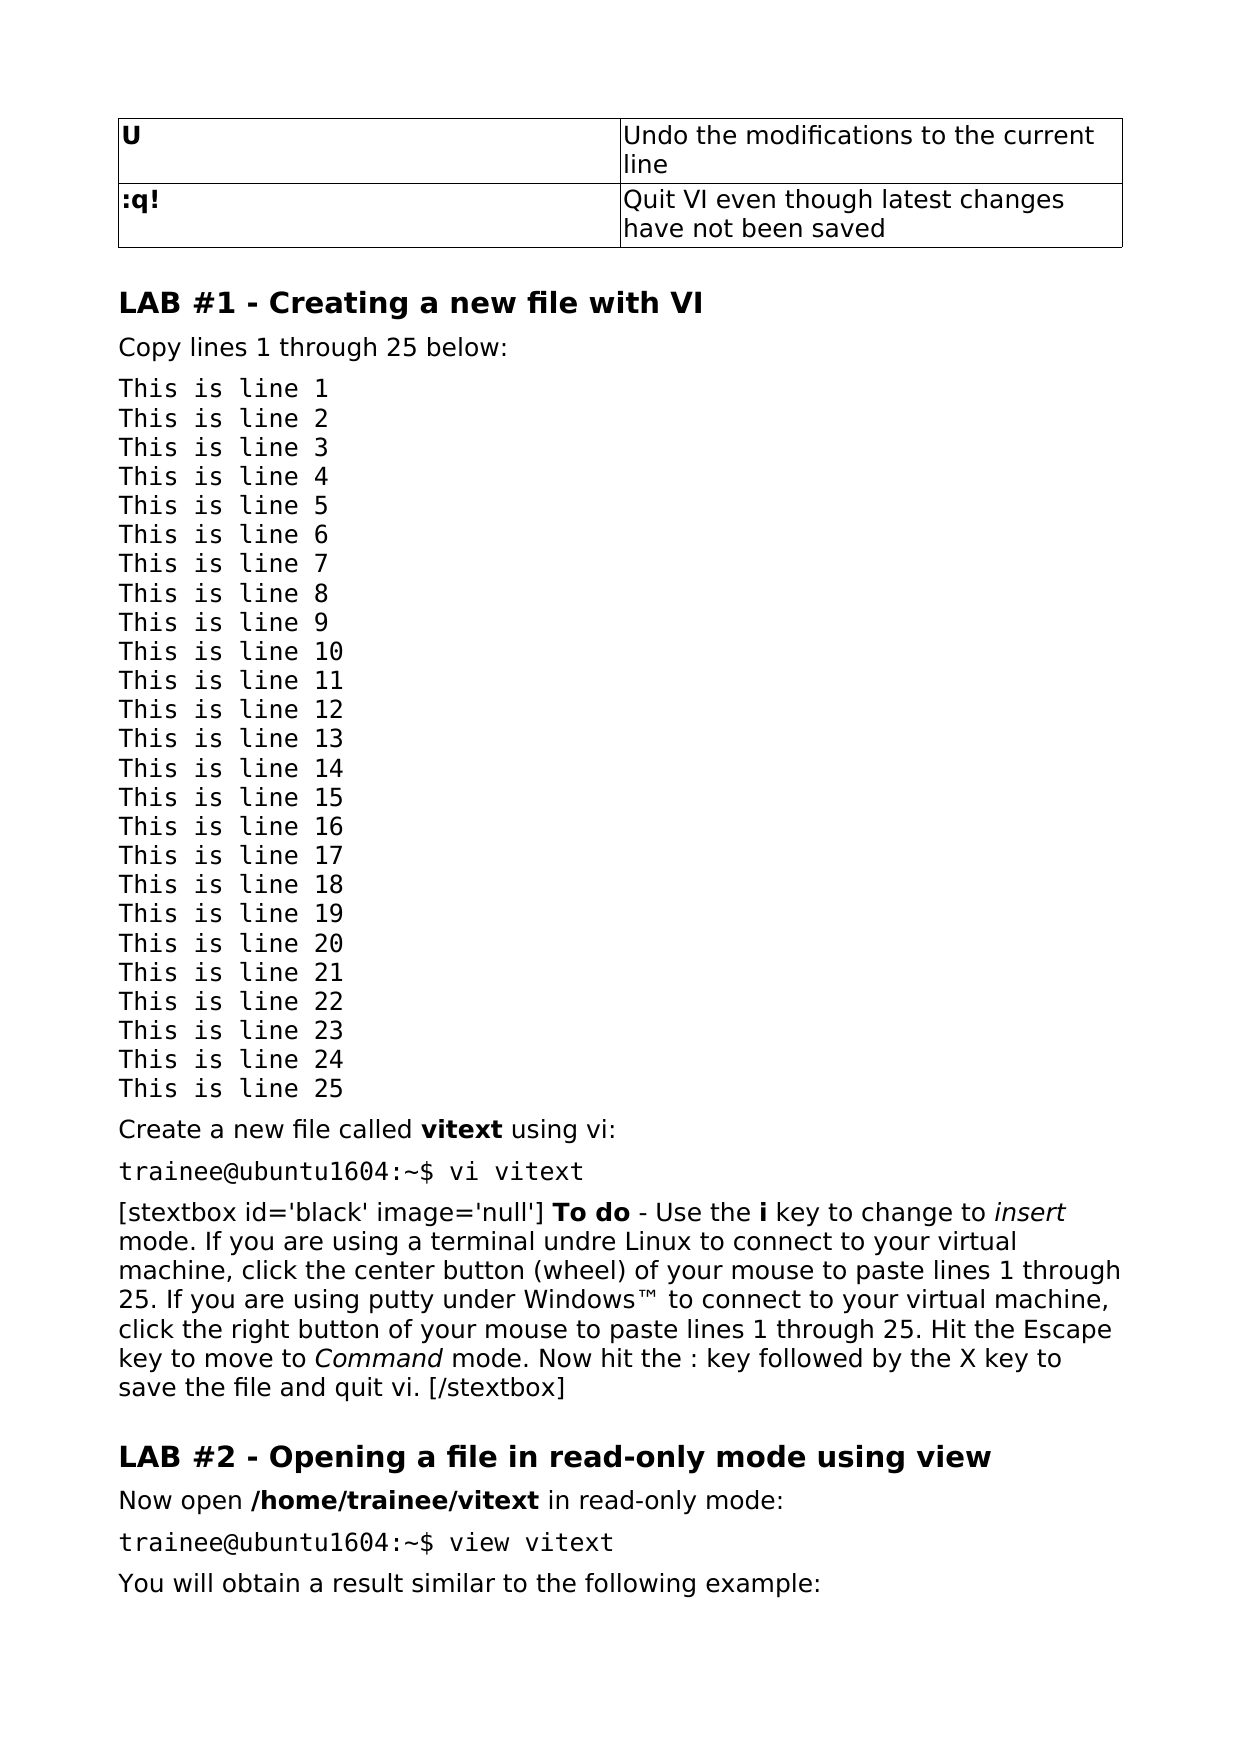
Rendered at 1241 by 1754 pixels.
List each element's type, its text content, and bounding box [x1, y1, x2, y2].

text Create a new file called vitext using vi: [118, 1116, 1122, 1145]
table_cell Quit VI even though latest changes have not been saved [621, 184, 1122, 247]
text This is line 1 This is line 2 This is line 3 This is line 4 This is line 5 This is line 6 This is line 7 This is line 8 This is line 9 This is line 10 This is line 11 This is line 12 This is line 13 This is line 14 This is line 15 This is line 16 This is line 17 This is line 18 This is line 19 This is line 20 This is line 21 This is line 22 This is line 23 This is line 24 This is line 25 [118, 375, 1122, 1104]
subtitle LAB #1 - Creating a new file with VI [118, 287, 1122, 321]
text trainee@ubuntu1604:~$ view vitext [118, 1528, 1122, 1557]
table_cell U [119, 119, 620, 182]
table_cell Undo the modifications to the current line [621, 119, 1122, 182]
text trainee@ubuntu1604:~$ vi vitext [118, 1157, 1122, 1186]
text Copy lines 1 through 25 below: [118, 333, 1122, 362]
text [stextbox id='black' image='null'] To do - Use the i key to change to insert mode. If you are using a terminal undre Linux to connect to your virtual machine, click the center button (wheel) of your mouse to paste lines 1 through 25. If you are using putty under Windows™ to connect to your virtual machine, click the right button of your mouse to paste lines 1 through 25. Hit the Escape key to move to Command mode. Now hit the : key followed by the X key to save the file and quit vi. [/stextbox] [118, 1198, 1122, 1402]
text You will obtain a result similar to the following example: [118, 1569, 1122, 1598]
table_cell :q! [119, 184, 620, 247]
text Now open /home/trainee/vitext in read-only mode: [118, 1486, 1122, 1516]
subtitle LAB #2 - Opening a file in read-only mode using view [118, 1440, 1122, 1474]
